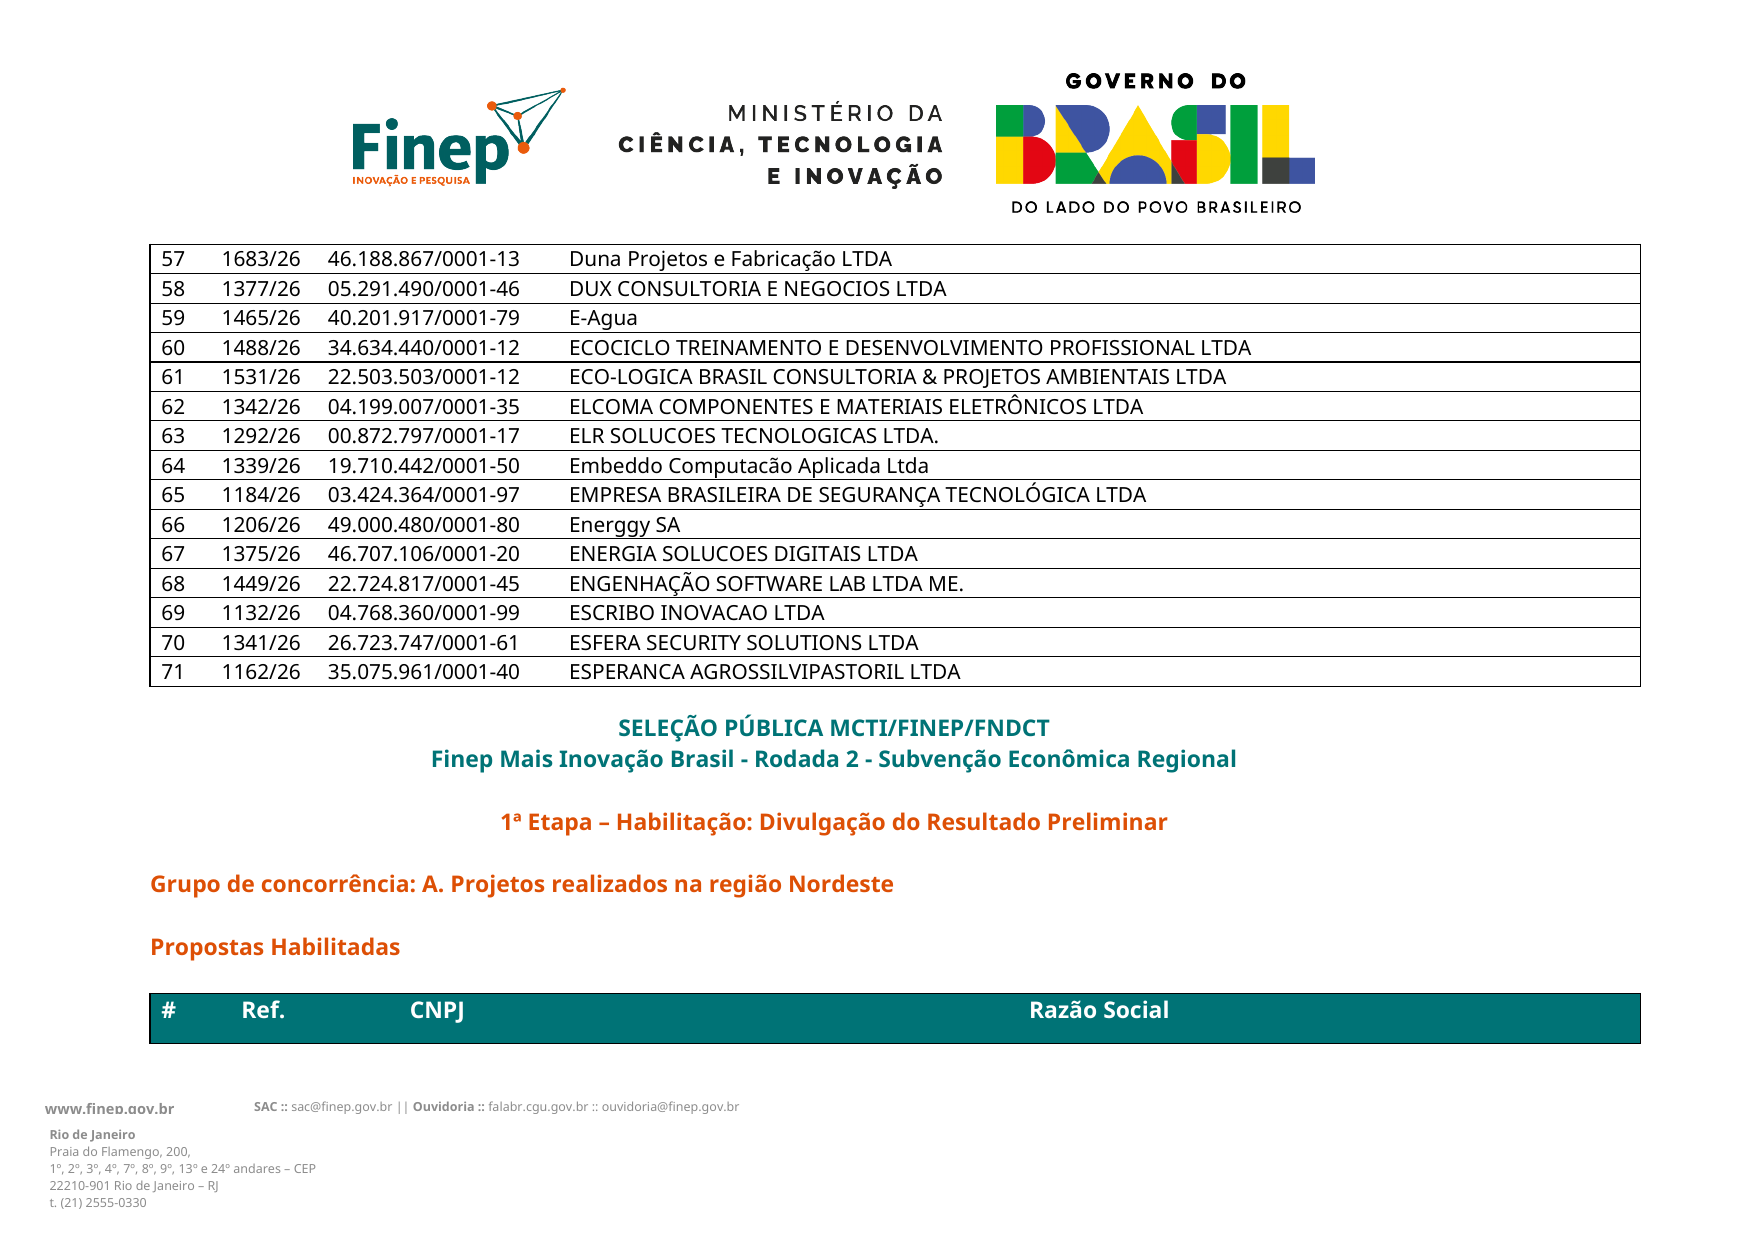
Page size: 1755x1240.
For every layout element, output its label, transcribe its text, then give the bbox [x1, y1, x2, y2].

table_cell 03.424.364/0001-97 [316, 480, 558, 509]
table_cell 57 [151, 245, 210, 273]
table_cell ECOCICLO TREINAMENTO E DESENVOLVIMENTO PROFISSIONAL LTDA [558, 333, 1640, 361]
table_cell 46.707.106/0001-20 [316, 539, 558, 568]
table_cell 65 [151, 480, 210, 509]
table_header CNPJ [316, 994, 558, 1043]
table_cell 46.188.867/0001-13 [316, 245, 558, 273]
table_cell ENGENHAÇÃO SOFTWARE LAB LTDA ME. [558, 569, 1640, 597]
table_cell 34.634.440/0001-12 [316, 333, 558, 361]
table_cell 1132/26 [210, 598, 316, 627]
table_cell 1465/26 [210, 304, 316, 332]
table_cell 1341/26 [210, 628, 316, 656]
table_cell 1683/26 [210, 245, 316, 273]
table_cell 26.723.747/0001-61 [316, 628, 558, 656]
table_cell 1342/26 [210, 392, 316, 420]
text Propostas Habilitadas [150, 930, 1518, 962]
table_cell EMPRESA BRASILEIRA DE SEGURANÇA TECNOLÓGICA LTDA [558, 480, 1640, 509]
table_cell ECO-LOGICA BRASIL CONSULTORIA & PROJETOS AMBIENTAIS LTDA [558, 363, 1640, 391]
table_cell 04.199.007/0001-35 [316, 392, 558, 420]
table_cell DUX CONSULTORIA E NEGOCIOS LTDA [558, 274, 1640, 302]
table_cell ESPERANCA AGROSSILVIPASTORIL LTDA [558, 657, 1640, 686]
table_cell 1375/26 [210, 539, 316, 568]
table_cell 49.000.480/0001-80 [316, 510, 558, 538]
table_cell 1488/26 [210, 333, 316, 361]
table_cell Embeddo Computacão Aplicada Ltda [558, 451, 1640, 479]
table_cell Energgy SA [558, 510, 1640, 538]
table_cell 69 [151, 598, 210, 627]
text Finep Mais Inovação Brasil - Rodada 2 - Subvenção Econômica Regional 1ª Etapa – Habilitação: Divulgação do Resultado Preliminar [150, 743, 1518, 837]
table_cell 62 [151, 392, 210, 420]
table_header Ref. [210, 994, 316, 1043]
text SELEÇÃO PÚBLICA MCTI/FINEP/FNDCT [150, 712, 1518, 743]
table_cell 70 [151, 628, 210, 656]
table_cell 1449/26 [210, 569, 316, 597]
table_cell 05.291.490/0001-46 [316, 274, 558, 302]
table_cell 1206/26 [210, 510, 316, 538]
table_cell 1184/26 [210, 480, 316, 509]
table_cell 1377/26 [210, 274, 316, 302]
table_cell 00.872.797/0001-17 [316, 421, 558, 450]
table_cell ESFERA SECURITY SOLUTIONS LTDA [558, 628, 1640, 656]
table_cell 71 [151, 657, 210, 686]
table_cell 63 [151, 421, 210, 450]
table_header Razão Social [558, 994, 1640, 1043]
table_cell 68 [151, 569, 210, 597]
table_cell 04.768.360/0001-99 [316, 598, 558, 627]
table_cell 35.075.961/0001-40 [316, 657, 558, 686]
table_cell 1531/26 [210, 363, 316, 391]
table_cell ELR SOLUCOES TECNOLOGICAS LTDA. [558, 421, 1640, 450]
table_cell 1339/26 [210, 451, 316, 479]
table_cell 61 [151, 363, 210, 391]
table_cell 60 [151, 333, 210, 361]
table_cell 64 [151, 451, 210, 479]
table_cell 66 [151, 510, 210, 538]
table_header # [151, 994, 210, 1043]
text Grupo de concorrência: A. Projetos realizados na região Nordeste [150, 868, 1518, 899]
table_cell Duna Projetos e Fabricação LTDA [558, 245, 1640, 273]
table_cell 1292/26 [210, 421, 316, 450]
table_cell 19.710.442/0001-50 [316, 451, 558, 479]
table_cell 1162/26 [210, 657, 316, 686]
table_cell ENERGIA SOLUCOES DIGITAIS LTDA [558, 539, 1640, 568]
table_cell 58 [151, 274, 210, 302]
table_cell E-Agua [558, 304, 1640, 332]
table_cell 22.503.503/0001-12 [316, 363, 558, 391]
table_cell ESCRIBO INOVACAO LTDA [558, 598, 1640, 627]
table_cell 59 [151, 304, 210, 332]
table_cell ELCOMA COMPONENTES E MATERIAIS ELETRÔNICOS LTDA [558, 392, 1640, 420]
table_cell 22.724.817/0001-45 [316, 569, 558, 597]
table_cell 40.201.917/0001-79 [316, 304, 558, 332]
table_cell 67 [151, 539, 210, 568]
